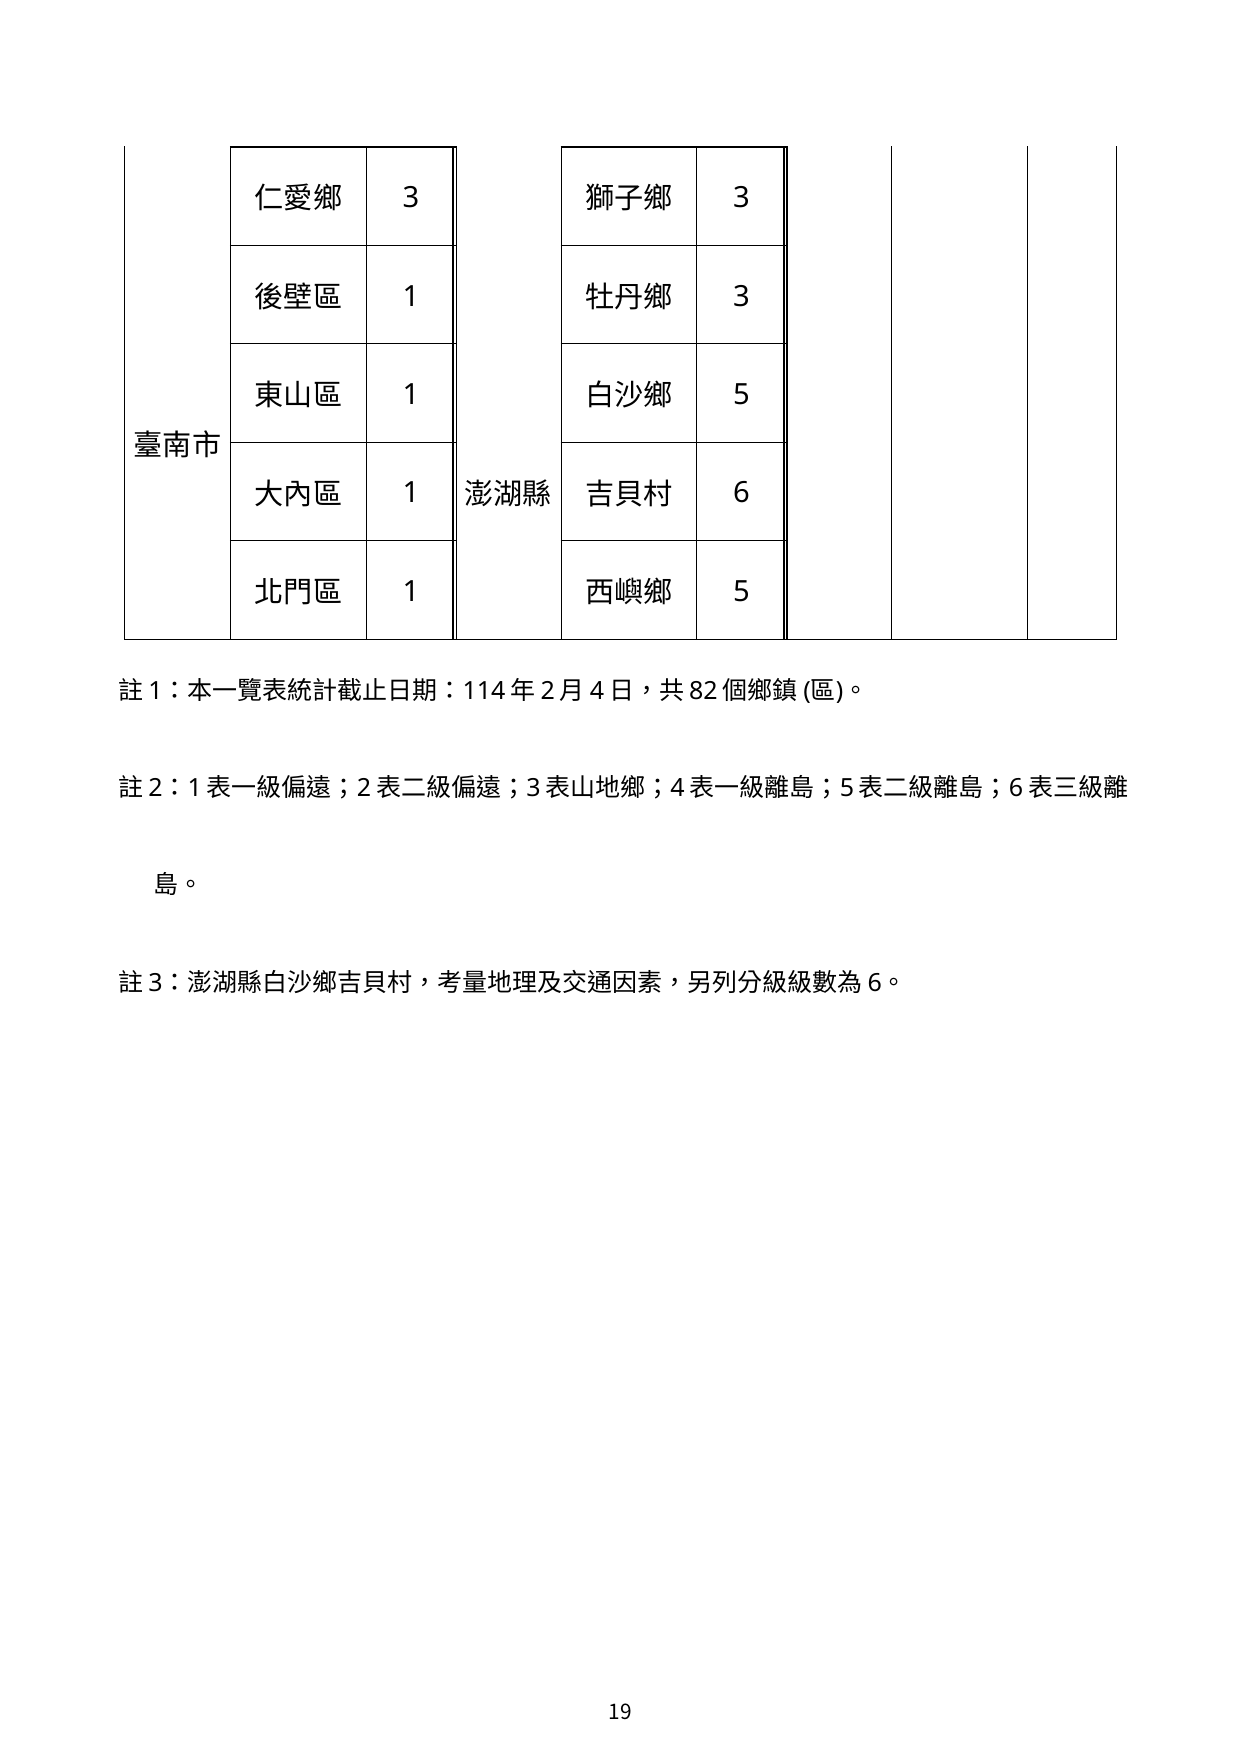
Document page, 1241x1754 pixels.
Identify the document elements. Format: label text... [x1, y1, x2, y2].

table_cell [892, 540, 1027, 639]
table_cell 白沙鄉 [562, 344, 696, 442]
table_cell [788, 540, 891, 639]
table_cell 後壁區 [231, 246, 366, 343]
table_cell 3 [367, 148, 452, 245]
table_cell 1 [367, 246, 452, 343]
table_cell 5 [697, 541, 783, 639]
text 註3：澎湖縣白沙鄉吉貝村，考量地理及交通因素，另列分級級數為6。 [118, 932, 1150, 1029]
table_cell 北門區 [231, 541, 366, 639]
table_cell [892, 146, 1027, 245]
table_cell [1028, 146, 1116, 245]
table_cell 1 [367, 541, 452, 639]
table_cell [788, 245, 891, 343]
table_cell 臺南市 [125, 245, 230, 639]
table_cell [1028, 540, 1116, 639]
table_cell 5 [697, 344, 783, 442]
table_cell [1028, 442, 1116, 540]
table_cell 獅子鄉 [562, 148, 696, 245]
table_cell 3 [697, 246, 783, 343]
table_cell [788, 146, 891, 245]
table_cell 大內區 [231, 443, 366, 540]
text 註2：1表一級偏遠；2表二級偏遠；3表山地鄉；4表一級離島；5表二級離島；6表三級離島。 [118, 737, 1150, 932]
table_cell 仁愛鄉 [231, 148, 366, 245]
table_cell [788, 343, 891, 442]
table_cell 1 [367, 344, 452, 442]
text 註1：本一覽表統計截止日期：114年2月4日，共82個鄉鎮 (區)。 [118, 640, 1150, 737]
table_cell 吉貝村 [562, 443, 696, 540]
table_cell 西嶼鄉 [562, 541, 696, 639]
table_cell [788, 442, 891, 540]
table_cell [1028, 343, 1116, 442]
table_cell 1 [367, 443, 452, 540]
table_cell 澎湖縣 [457, 343, 561, 639]
table_cell [892, 442, 1027, 540]
table_cell [1028, 245, 1116, 343]
table_cell 牡丹鄉 [562, 246, 696, 343]
table_cell [892, 343, 1027, 442]
table_cell 3 [697, 148, 783, 245]
table_cell 6 [697, 443, 783, 540]
table_cell 東山區 [231, 344, 366, 442]
table_cell [892, 245, 1027, 343]
